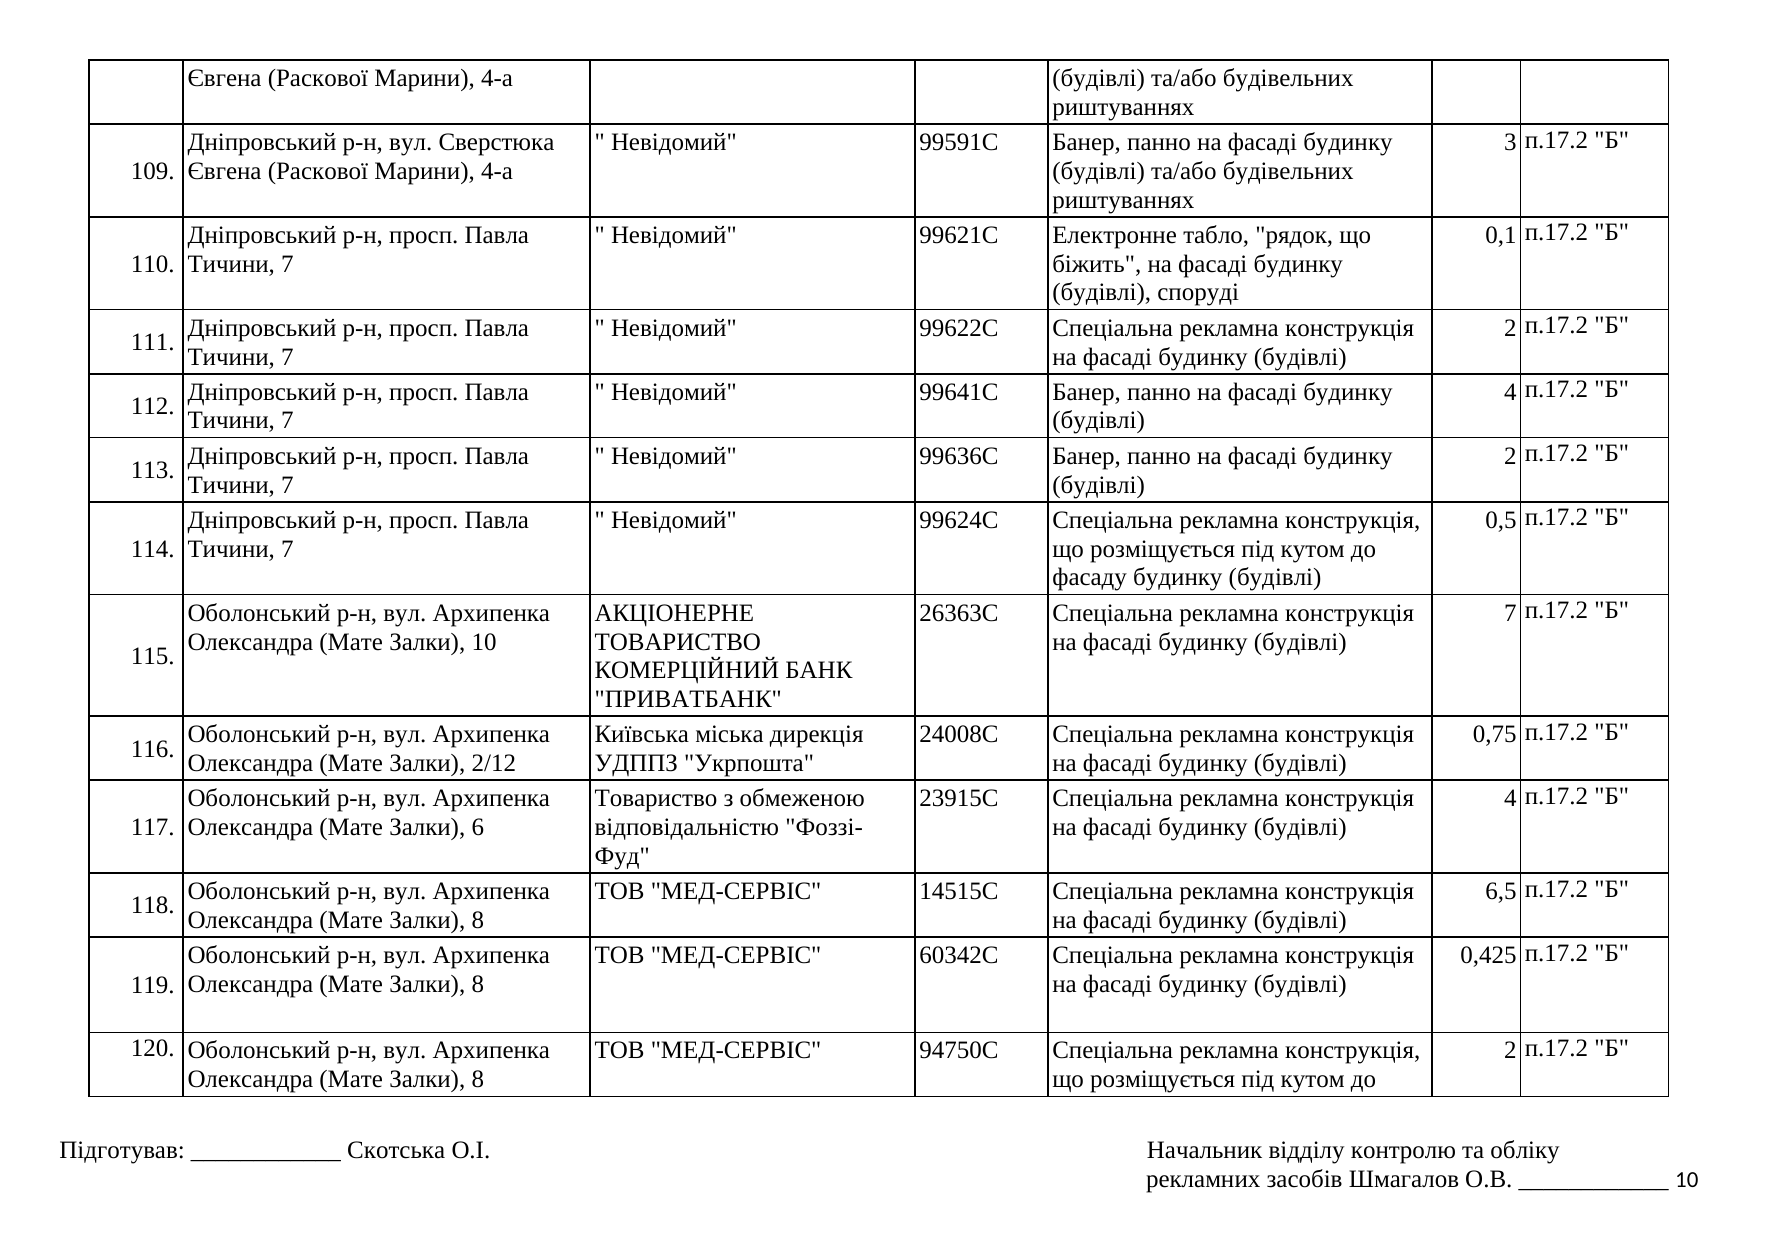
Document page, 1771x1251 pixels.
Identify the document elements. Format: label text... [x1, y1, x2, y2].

table_cell " Невідомий" [591, 438, 914, 501]
table_cell п.17.2 "Б" [1521, 1033, 1668, 1096]
table_cell [90, 503, 182, 594]
table_cell Дніпровський р-н, просп. Павла Тичини, 7 [184, 218, 589, 309]
table_cell 99624С [916, 503, 1047, 594]
table_cell Спеціальна рекламна конструкція на фасаді будинку (будівлі) [1049, 938, 1431, 1032]
table_cell 0,1 [1433, 218, 1520, 309]
table_cell [90, 938, 182, 1032]
table_cell 3 [1433, 125, 1520, 216]
table_cell [90, 438, 182, 501]
table_cell Дніпровський р-н, просп. Павла Тичини, 7 [184, 438, 589, 501]
table_cell [591, 61, 914, 123]
table_cell Оболонський р-н, вул. Архипенка Олександра (Мате Залки), 10 [184, 595, 589, 715]
table_cell " Невідомий" [591, 310, 914, 373]
table_cell [90, 125, 182, 216]
table_cell п.17.2 "Б" [1521, 503, 1668, 594]
table_cell [90, 1033, 182, 1096]
table_cell Спеціальна рекламна конструкція, що розміщується під кутом до [1049, 1033, 1431, 1096]
table_cell Оболонський р-н, вул. Архипенка Олександра (Мате Залки), 6 [184, 781, 589, 872]
table_cell 4 [1433, 375, 1520, 437]
table_cell [1433, 61, 1520, 123]
table_cell Банер, панно на фасаді будинку (будівлі) та/або будівельних риштуваннях [1049, 125, 1431, 216]
table_cell п.17.2 "Б" [1521, 781, 1668, 872]
table_cell 99636С [916, 438, 1047, 501]
table_cell п.17.2 "Б" [1521, 218, 1668, 309]
table_cell Банер, панно на фасаді будинку (будівлі) [1049, 375, 1431, 437]
table_cell 0,5 [1433, 503, 1520, 594]
table_cell Дніпровський р-н, просп. Павла Тичини, 7 [184, 310, 589, 373]
table_cell 2 [1433, 1033, 1520, 1096]
table_cell 99641С [916, 375, 1047, 437]
table_cell 26363С [916, 595, 1047, 715]
table_cell Електронне табло, "рядок, що біжить", на фасаді будинку (будівлі), споруді [1049, 218, 1431, 309]
table_cell Оболонський р-н, вул. Архипенка Олександра (Мате Залки), 8 [184, 874, 589, 936]
table_cell ТОВ "МЕД-СЕРВІС" [591, 1033, 914, 1096]
table_cell п.17.2 "Б" [1521, 874, 1668, 936]
table_cell [90, 375, 182, 437]
table_cell 7 [1433, 595, 1520, 715]
table_cell Оболонський р-н, вул. Архипенка Олександра (Мате Залки), 2/12 [184, 717, 589, 779]
table_cell [90, 717, 182, 779]
table_cell Оболонський р-н, вул. Архипенка Олександра (Мате Залки), 8 [184, 1033, 589, 1096]
table_cell 2 [1433, 310, 1520, 373]
table_cell п.17.2 "Б" [1521, 595, 1668, 715]
table_cell 23915С [916, 781, 1047, 872]
table_cell [90, 874, 182, 936]
table_cell " Невідомий" [591, 375, 914, 437]
table_cell 99621С [916, 218, 1047, 309]
table_cell 2 [1433, 438, 1520, 501]
table_cell Дніпровський р-н, просп. Павла Тичини, 7 [184, 503, 589, 594]
table_cell [90, 218, 182, 309]
table_cell Дніпровський р-н, вул. Сверстюка Євгена (Раскової Марини), 4-а [184, 125, 589, 216]
table_cell п.17.2 "Б" [1521, 438, 1668, 501]
table_cell АКЦІОНЕРНЕ ТОВАРИСТВО КОМЕРЦІЙНИЙ БАНК "ПРИВАТБАНК" [591, 595, 914, 715]
table_cell п.17.2 "Б" [1521, 938, 1668, 1032]
table_cell 6,5 [1433, 874, 1520, 936]
table_cell Спеціальна рекламна конструкція, що розміщується під кутом до фасаду будинку (будівлі) [1049, 503, 1431, 594]
table_cell [90, 595, 182, 715]
table_cell 99622С [916, 310, 1047, 373]
table_cell п.17.2 "Б" [1521, 125, 1668, 216]
table_cell Оболонський р-н, вул. Архипенка Олександра (Мате Залки), 8 [184, 938, 589, 1032]
table_cell Банер, панно на фасаді будинку (будівлі) [1049, 438, 1431, 501]
table_cell Спеціальна рекламна конструкція на фасаді будинку (будівлі) [1049, 874, 1431, 936]
table_cell 99591С [916, 125, 1047, 216]
table_cell Київська міська дирекція УДППЗ "Укрпошта" [591, 717, 914, 779]
table_cell (будівлі) та/або будівельних риштуваннях [1049, 61, 1431, 123]
table_cell 60342С [916, 938, 1047, 1032]
table_cell Спеціальна рекламна конструкція на фасаді будинку (будівлі) [1049, 781, 1431, 872]
table_cell п.17.2 "Б" [1521, 375, 1668, 437]
table_cell Дніпровський р-н, просп. Павла Тичини, 7 [184, 375, 589, 437]
table_cell Спеціальна рекламна конструкція на фасаді будинку (будівлі) [1049, 595, 1431, 715]
table_cell 0,75 [1433, 717, 1520, 779]
table_cell Спеціальна рекламна конструкція на фасаді будинку (будівлі) [1049, 310, 1431, 373]
table_cell " Невідомий" [591, 503, 914, 594]
table_cell [916, 61, 1047, 123]
table_cell " Невідомий" [591, 218, 914, 309]
table_cell [1521, 61, 1668, 123]
table_cell [90, 781, 182, 872]
table_cell п.17.2 "Б" [1521, 717, 1668, 779]
table_cell ТОВ "МЕД-СЕРВІС" [591, 874, 914, 936]
table_cell [90, 310, 182, 373]
table_cell ТОВ "МЕД-СЕРВІС" [591, 938, 914, 1032]
table_cell 24008С [916, 717, 1047, 779]
table_cell 94750С [916, 1033, 1047, 1096]
table_cell Товариство з обмеженою відповідальністю "Фоззі-Фуд" [591, 781, 914, 872]
table_cell 14515С [916, 874, 1047, 936]
table_cell Євгена (Раскової Марини), 4-а [184, 61, 589, 123]
table_cell " Невідомий" [591, 125, 914, 216]
table_cell [90, 61, 182, 123]
table_cell 4 [1433, 781, 1520, 872]
table_cell 0,425 [1433, 938, 1520, 1032]
table_cell Спеціальна рекламна конструкція на фасаді будинку (будівлі) [1049, 717, 1431, 779]
table_cell п.17.2 "Б" [1521, 310, 1668, 373]
